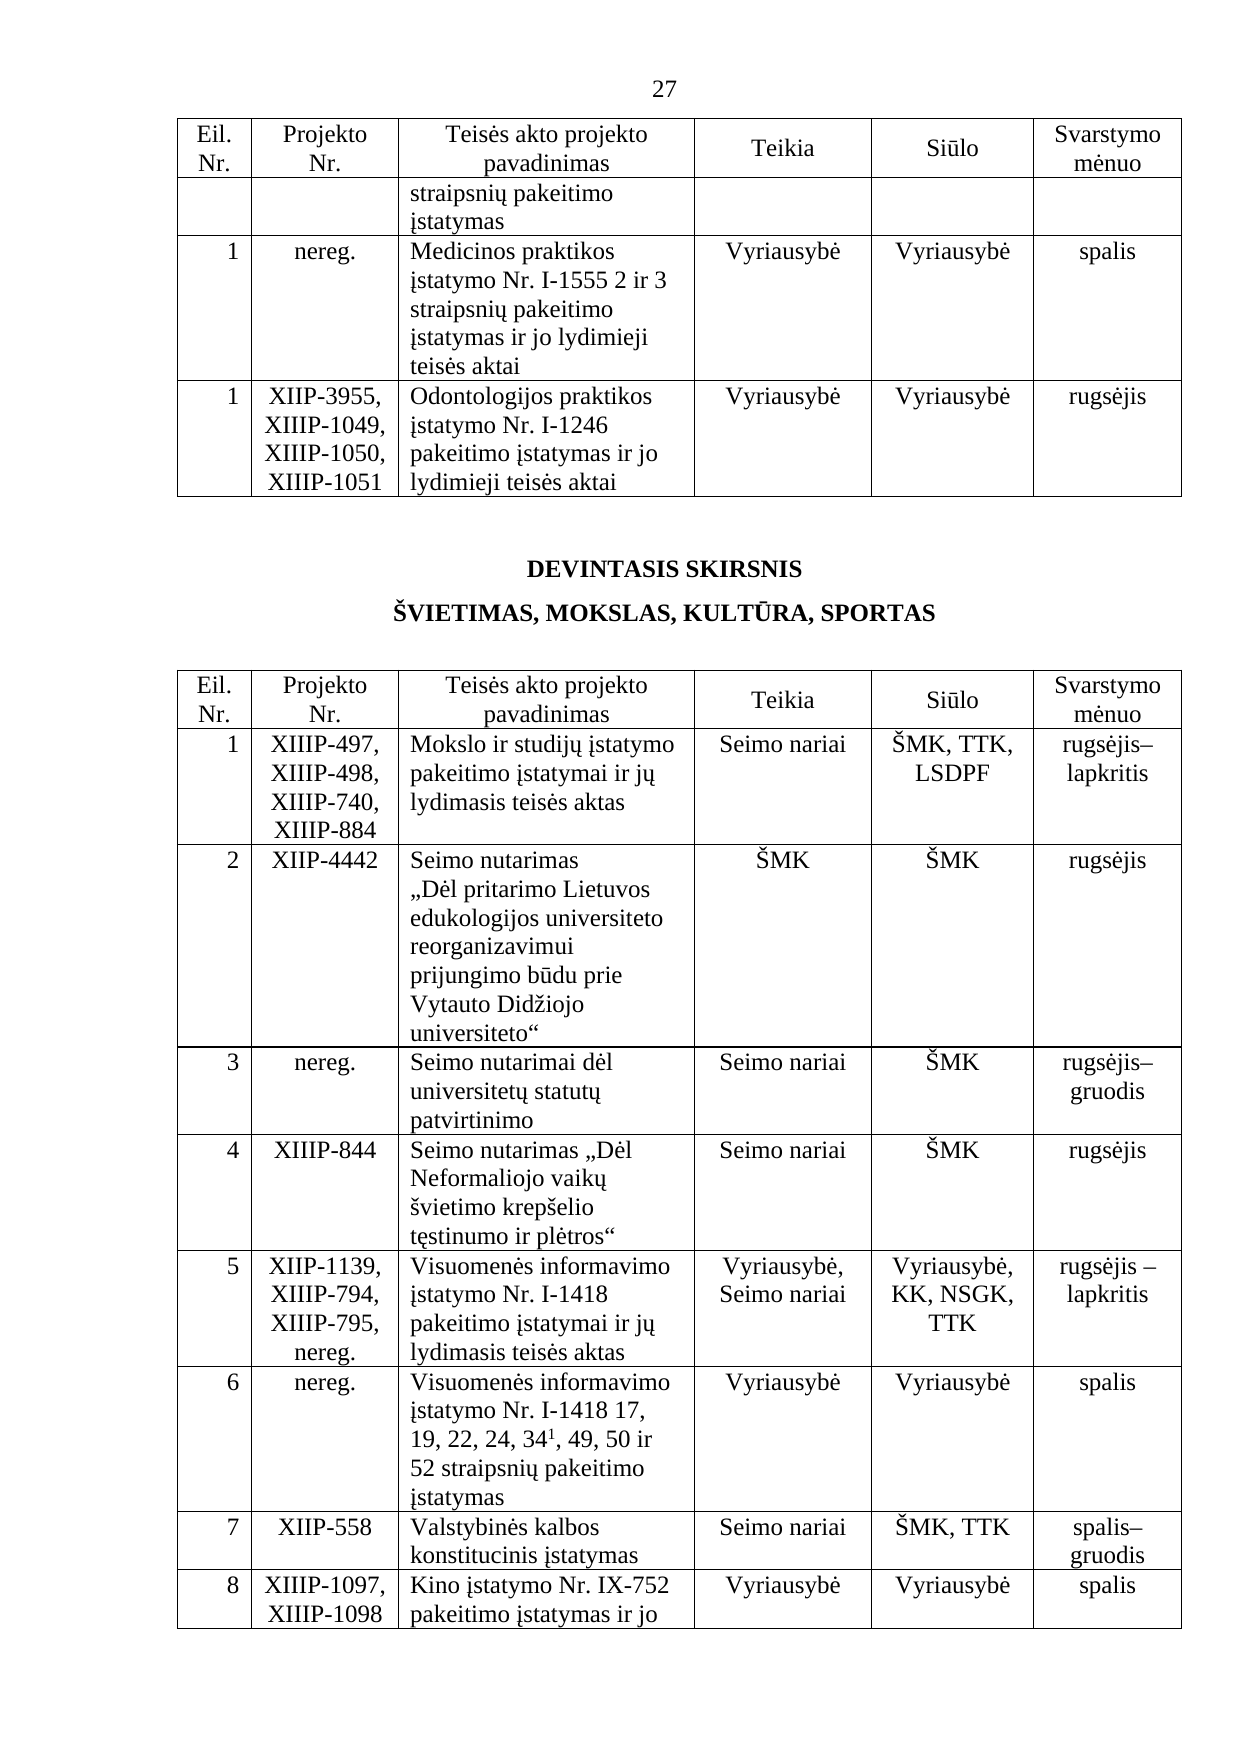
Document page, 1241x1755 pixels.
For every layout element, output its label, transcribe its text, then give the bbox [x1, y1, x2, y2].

table_cell ŠMK [872, 845, 1033, 1046]
table_cell rugsėjis [1034, 1135, 1181, 1250]
table_cell nereg. [252, 236, 398, 380]
table_cell 8. [178, 1570, 251, 1628]
table_cell Valstybinės kalbos konstitucinis įstatymas [399, 1512, 694, 1569]
table_cell nereg. [252, 1048, 398, 1134]
table_cell Seimo nutarimas „Dėl pritarimo Lietuvos edukologijos universiteto reorganizavimui prijungimo būdu prie Vytauto Didžiojo universiteto“ [399, 845, 694, 1046]
table_cell 2. [178, 845, 251, 1046]
table_cell Seimo nariai [695, 1048, 871, 1134]
table_cell ŠMK [872, 1048, 1033, 1134]
table_cell Vyriausybė, KK, NSGK, TTK [872, 1251, 1033, 1366]
table_cell ŠMK, TTK [872, 1512, 1033, 1569]
table_cell XIIIP-497, XIIIP-498, XIIIP-740, XIIIP-884 [252, 729, 398, 844]
table_cell rugsėjis [1034, 845, 1181, 1046]
table_cell rugsėjis– gruodis [1034, 1048, 1181, 1134]
table_header Teisės akto projekto pavadinimas [399, 671, 694, 728]
table_cell XIIP-558 [252, 1512, 398, 1569]
table_cell spalis [1034, 1367, 1181, 1511]
table_header Projekto Nr. [252, 671, 398, 728]
table_cell [872, 178, 1033, 235]
table_cell Vyriausybė [695, 381, 871, 496]
table_cell spalis [1034, 1570, 1181, 1628]
table_cell Seimo nutarimai dėl universitetų statutų patvirtinimo [399, 1048, 694, 1134]
table_header Siūlo [872, 119, 1033, 177]
table_cell nereg. [252, 1367, 398, 1511]
table_cell 12. [178, 381, 251, 496]
table_cell Vyriausybė [695, 236, 871, 380]
table_cell Seimo nariai [695, 729, 871, 844]
table_cell Kino įstatymo Nr. IX-752 pakeitimo įstatymas ir jo [399, 1570, 694, 1628]
table_cell [695, 178, 871, 235]
table_cell 7. [178, 1512, 251, 1569]
table_cell 11. [178, 236, 251, 380]
table_cell Seimo nutarimas „Dėl Neformaliojo vaikų švietimo krepšelio tęstinumo ir plėtros“ [399, 1135, 694, 1250]
table_cell Medicinos praktikos įstatymo Nr. I-1555 2 ir 3 straipsnių pakeitimo įstatymas ir jo lydimieji teisės aktai [399, 236, 694, 380]
table_cell Visuomenės informavimo įstatymo Nr. I-1418 pakeitimo įstatymai ir jų lydimasis teisės aktas [399, 1251, 694, 1366]
table_cell 1. [178, 729, 251, 844]
table_header Eil. Nr. [178, 119, 251, 177]
table_cell [1034, 178, 1181, 235]
table_cell rugsėjis – lapkritis [1034, 1251, 1181, 1366]
table_cell XIIIP-844 [252, 1135, 398, 1250]
table_cell rugsėjis– lapkritis [1034, 729, 1181, 844]
table_cell rugsėjis [1034, 381, 1181, 496]
table_cell spalis [1034, 236, 1181, 380]
text DEVINTASIS SKIRSNIS [177, 554, 1152, 583]
table_cell Vyriausybė [695, 1367, 871, 1511]
table_cell Vyriausybė [872, 1367, 1033, 1511]
table_cell Vyriausybė [695, 1570, 871, 1628]
table_header Siūlo [872, 671, 1033, 728]
table_header Eil. Nr. [178, 671, 251, 728]
table_cell 10. [178, 178, 251, 235]
table_header Projekto Nr. [252, 119, 398, 177]
table_cell Visuomenės informavimo įstatymo Nr. I-1418 17, 19, 22, 24, 341, 49, 50 ir 52 straipsnių pakeitimo įstatymas [399, 1367, 694, 1511]
table_cell Vyriausybė [872, 381, 1033, 496]
table_cell Seimo nariai [695, 1512, 871, 1569]
table_cell 4. [178, 1135, 251, 1250]
table_cell XIIIP-1097, XIIIP-1098 [252, 1570, 398, 1628]
table_cell ŠMK, TTK, LSDPF [872, 729, 1033, 844]
table_header Teikia [695, 119, 871, 177]
table_cell straipsnių pakeitimo įstatymas [399, 178, 694, 235]
table_cell spalis– gruodis [1034, 1512, 1181, 1569]
table_header Svarstymo mėnuo [1034, 119, 1181, 177]
table_cell 5. [178, 1251, 251, 1366]
table_header Teisės akto projekto pavadinimas [399, 119, 694, 177]
table_cell XIIP-1139, XIIIP-794, XIIIP-795, nereg. [252, 1251, 398, 1366]
table_cell ŠMK [872, 1135, 1033, 1250]
table_cell Vyriausybė, Seimo nariai [695, 1251, 871, 1366]
text ŠVIETIMAS, MOKSLAS, KULTŪRA, SPORTAS [177, 598, 1152, 626]
table_header Svarstymo mėnuo [1034, 671, 1181, 728]
table_cell [252, 178, 398, 235]
table_cell 3. [178, 1048, 251, 1134]
table_cell 6. [178, 1367, 251, 1511]
table_cell Mokslo ir studijų įstatymo pakeitimo įstatymai ir jų lydimasis teisės aktas [399, 729, 694, 844]
table_cell XIIP-3955, XIIIP-1049, XIIIP-1050, XIIIP-1051 [252, 381, 398, 496]
table_cell Vyriausybė [872, 236, 1033, 380]
table_cell ŠMK [695, 845, 871, 1046]
table_cell XIIP-4442 [252, 845, 398, 1046]
table_cell Seimo nariai [695, 1135, 871, 1250]
table_header Teikia [695, 671, 871, 728]
table_cell Vyriausybė [872, 1570, 1033, 1628]
table_cell Odontologijos praktikos įstatymo Nr. I-1246 pakeitimo įstatymas ir jo lydimieji teisės aktai [399, 381, 694, 496]
